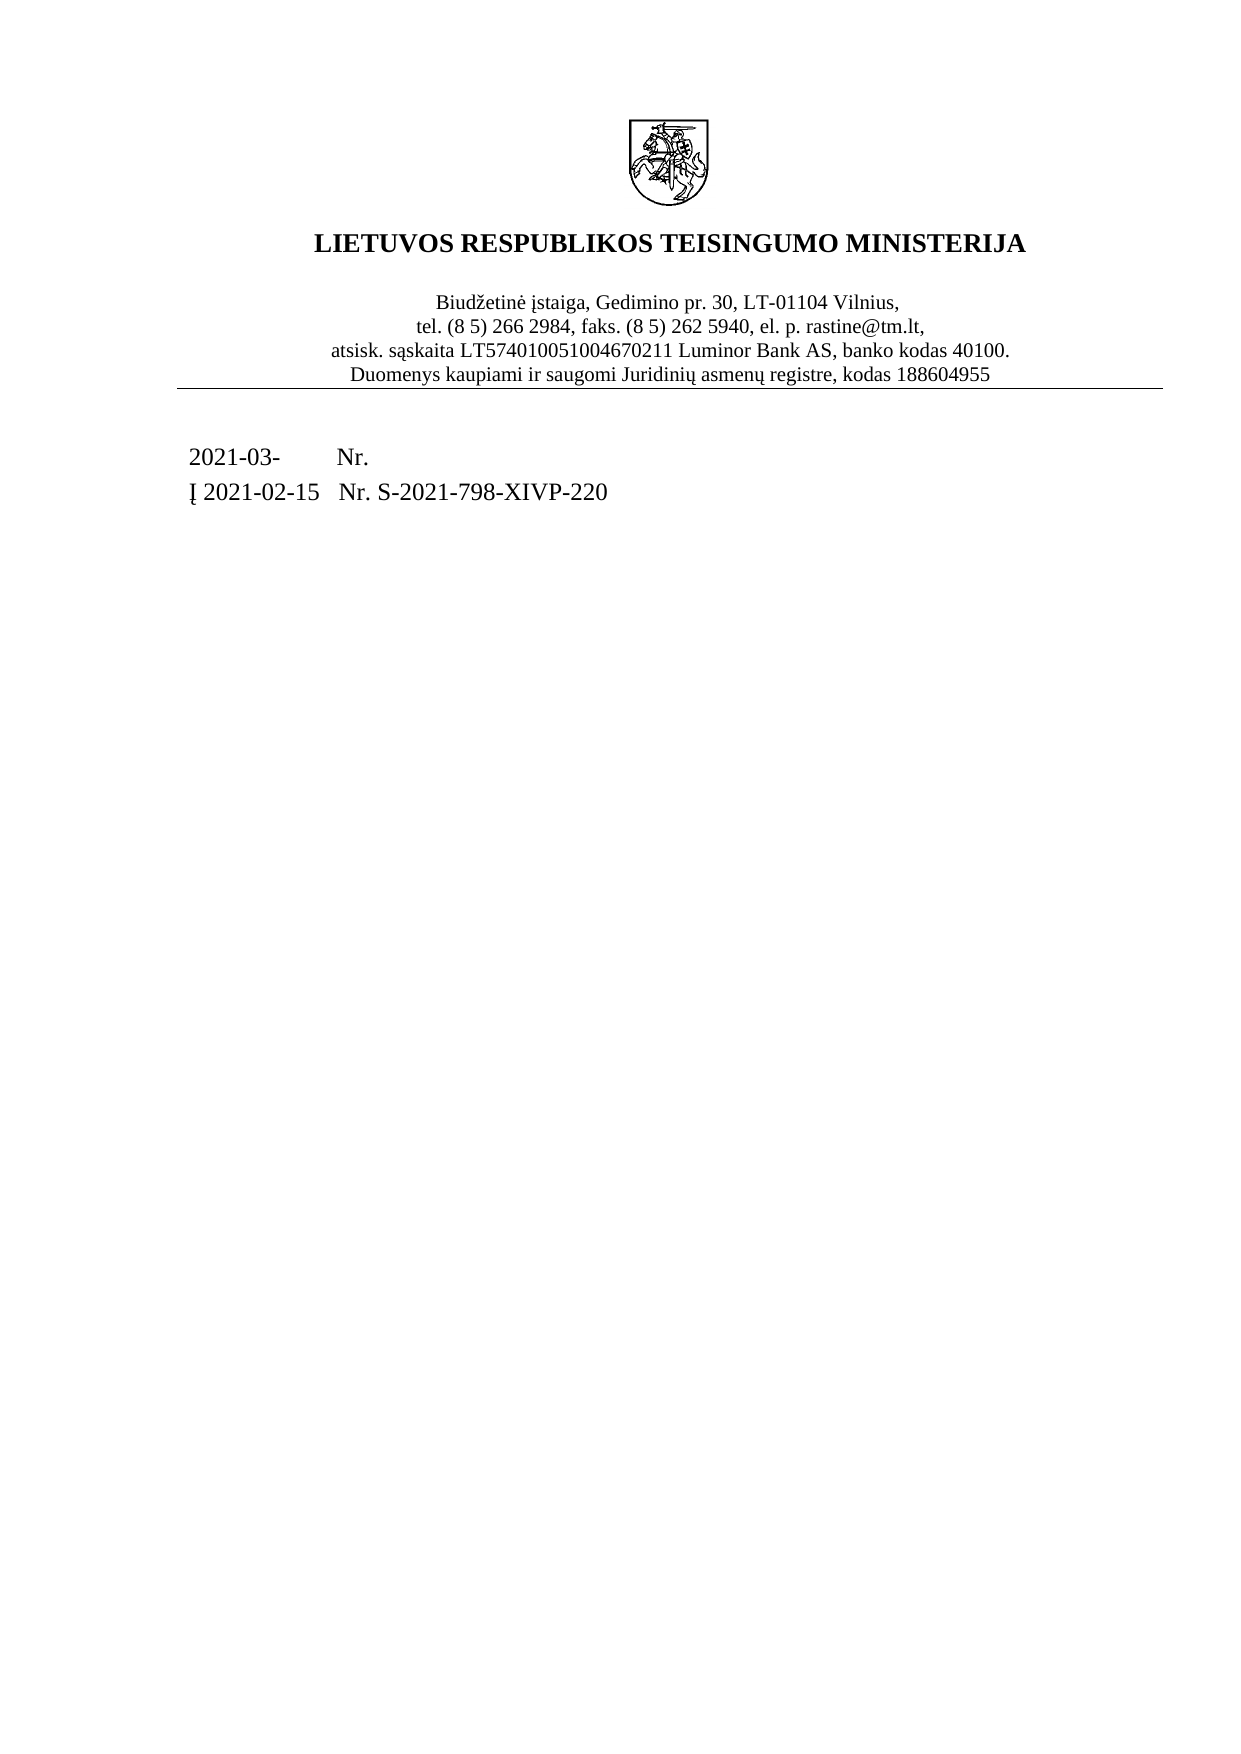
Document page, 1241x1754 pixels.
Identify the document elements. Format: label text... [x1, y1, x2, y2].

table_cell Į 2021-02-15 Nr. S-2021-798-XIVP-220 [177, 477, 635, 513]
table_header 2021-03- Nr. [177, 442, 635, 477]
